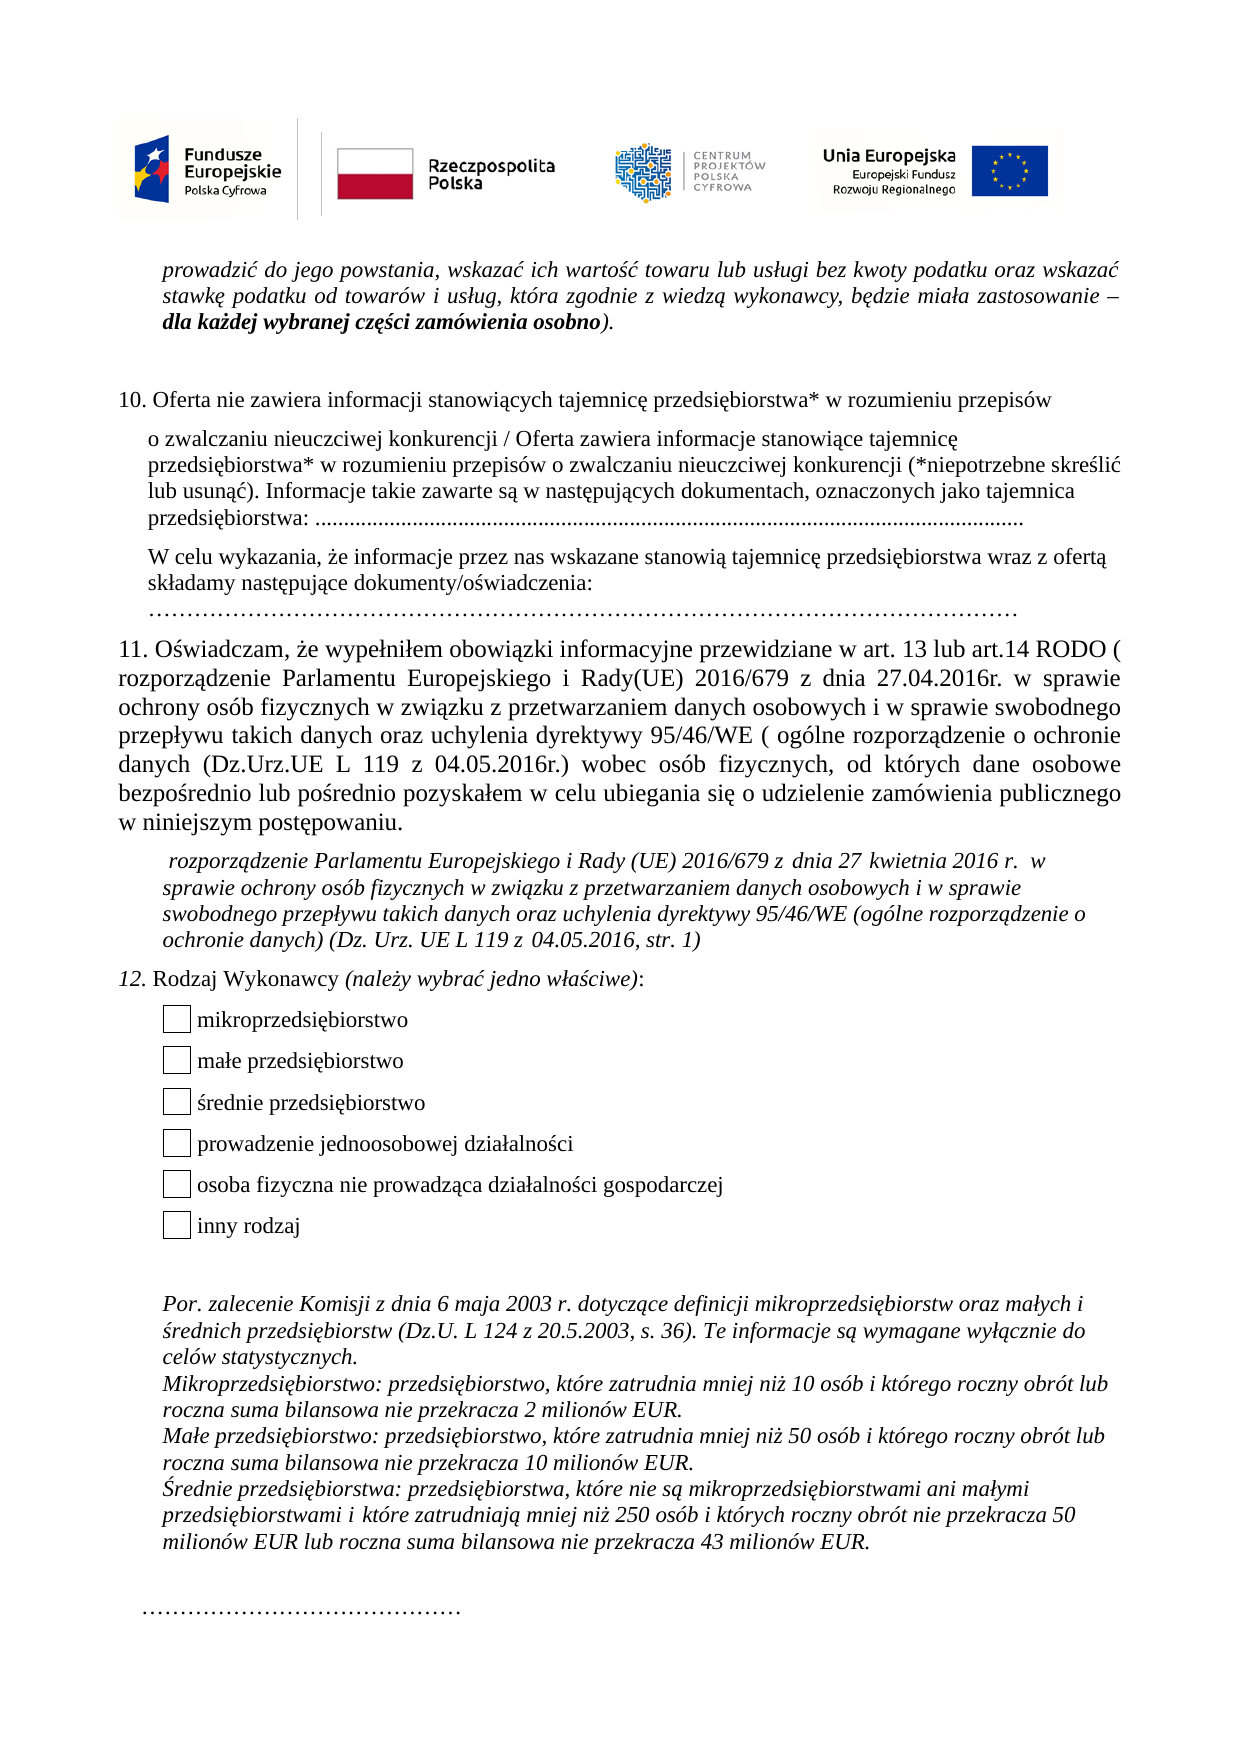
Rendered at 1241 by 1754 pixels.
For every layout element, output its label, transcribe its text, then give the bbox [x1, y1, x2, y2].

text 12. Rodzaj Wykonawcy (należy wybrać jedno właściwe): [118, 965, 1122, 992]
list 11. Oświadczam, że wypełniłem obowiązki informacyjne przewidziane w art. 13 lub art.14 RODO ( rozporządzenie Parlamentu Europejskiego i Rady(UE) 2016/679 z dnia 27.04.2016r. w sprawie ochrony osób fizycznych w związku z przetwarzaniem danych osobowych i w sprawie swobodnego przepływu takich danych oraz uchylenia dyrektywy 95/46/WE ( ogólne rozporządzenie o ochronie danych (Dz.Urz.UE L 119 z 04.05.2016r.) wobec osób fizycznych, od których dane osobowe bezpośrednio lub pośrednio pozyskałem w celu ubiegania się o udzielenie zamówienia publicznego w niniejszym postępowaniu. [118, 634, 1122, 836]
text małe przedsiębiorstwo [162, 1045, 1122, 1074]
text 10. Oferta nie zawiera informacji stanowiących tajemnicę przedsiębiorstwa* w rozumieniu przepisów [118, 386, 1122, 412]
text …………………………………… [118, 1593, 1122, 1619]
text Mikroprzedsiębiorstwo: przedsiębiorstwo, które zatrudnia mniej niż 10 osób i którego roczny obrót lub roczna suma bilansowa nie przekracza 2 milionów EUR. [162, 1369, 1122, 1422]
text prowadzić do jego powstania, wskazać ich wartość towaru lub usługi bez kwoty podatku oraz wskazać stawkę podatku od towarów i usług, która zgodnie z wiedzą wykonawcy, będzie miała zastosowanie – dla każdej wybranej części zamówienia osobno). [162, 256, 1122, 335]
text o zwalczaniu nieuczciwej konkurencji / Oferta zawiera informacje stanowiące tajemnicę przedsiębiorstwa* w rozumieniu przepisów o zwalczaniu nieuczciwej konkurencji (*niepotrzebne skreślić lub usunąć). Informacje takie zawarte są w następujących dokumentach, oznaczonych jako tajemnica przedsiębiorstwa: ............................................................................................................................ [148, 425, 1122, 530]
text Średnie przedsiębiorstwa: przedsiębiorstwa, które nie są mikroprzedsiębiorstwami ani małymi przedsiębiorstwami i które zatrudniają mniej niż 250 osób i których roczny obrót nie przekracza 50 milionów EUR lub roczna suma bilansowa nie przekracza 43 milionów EUR. [162, 1475, 1122, 1554]
text mikroprzedsiębiorstwo [162, 1004, 1122, 1033]
text Por. zalecenie Komisji z dnia 6 maja 2003 r. dotyczące definicji mikroprzedsiębiorstw oraz małych i średnich przedsiębiorstw (Dz.U. L 124 z 20.5.2003, s. 36). Te informacje są wymagane wyłącznie do celów statystycznych. [162, 1291, 1122, 1369]
text W celu wykazania, że informacje przez nas wskazane stanowią tajemnicę przedsiębiorstwa wraz z ofertą składamy następujące dokumenty/oświadczenia: …………………………………………………………………………………………………… [148, 543, 1122, 622]
picture [118, 118, 1064, 227]
text rozporządzenie Parlamentu Europejskiego i Rady (UE) 2016/679 z dnia 27 kwietnia 2016 r. w sprawie ochrony osób fizycznych w związku z przetwarzaniem danych osobowych i w sprawie swobodnego przepływu takich danych oraz uchylenia dyrektywy 95/46/WE (ogólne rozporządzenie o ochronie danych) (Dz. Urz. UE L 119 z 04.05.2016, str. 1) [162, 847, 1122, 953]
text prowadzenie jednoosobowej działalności [162, 1128, 1122, 1157]
text średnie przedsiębiorstwo [162, 1087, 1122, 1115]
text inny rodzaj [162, 1210, 1122, 1239]
text osoba fizyczna nie prowadząca działalności gospodarczej [162, 1169, 1122, 1198]
text Małe przedsiębiorstwo: przedsiębiorstwo, które zatrudnia mniej niż 50 osób i którego roczny obrót lub roczna suma bilansowa nie przekracza 10 milionów EUR. [162, 1422, 1122, 1475]
